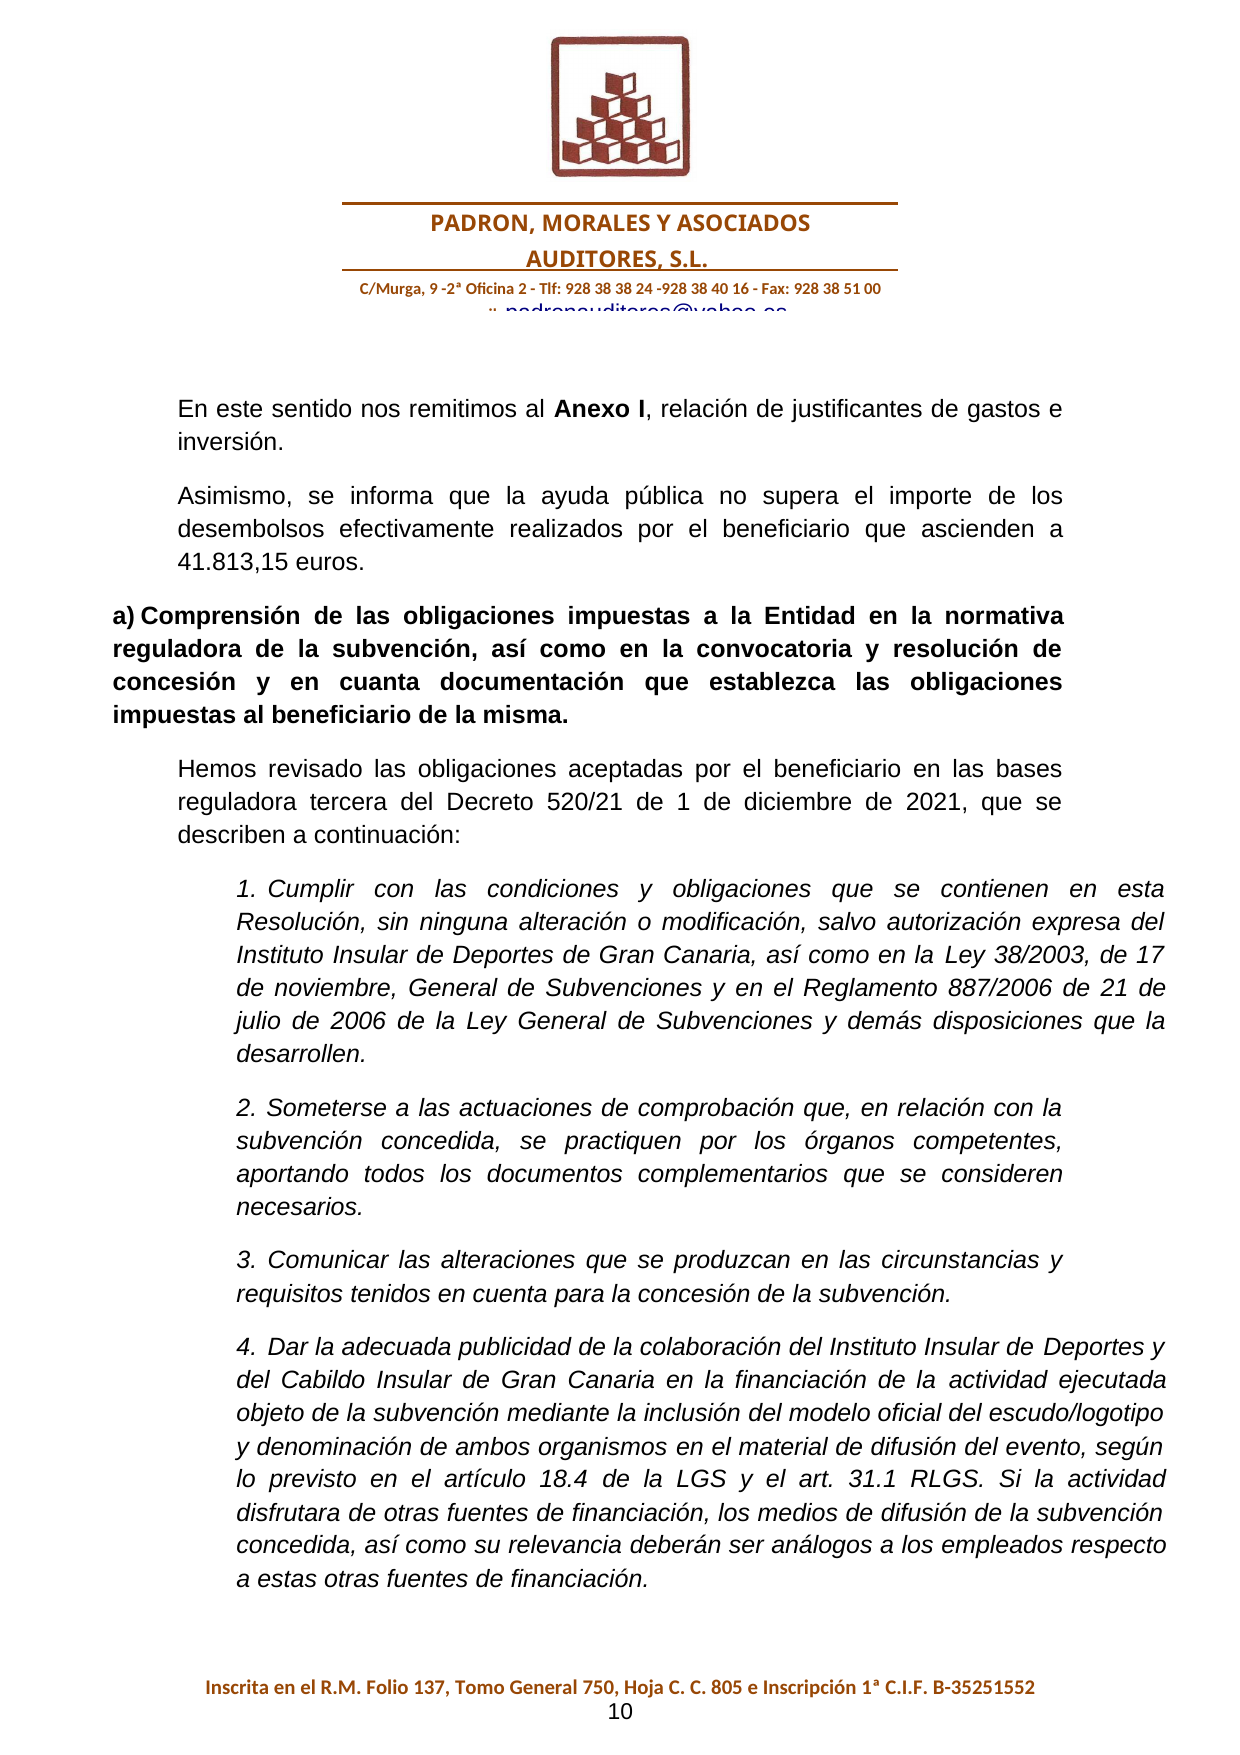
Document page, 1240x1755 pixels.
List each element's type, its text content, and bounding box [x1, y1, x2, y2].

list Dar la adecuada publicidad de la colaboración del Instituto Insular de Deportes y del Cabildo Insular de Gran Canaria en la financiación de la actividad ejecutada objeto de la subvención mediante la inclusión del modelo oficial del escudo/logotipo y denominación de ambos organismos en el material de difusión del evento, según lo previsto en el artículo 18.4 de la LGS y el art. 31.1 RLGS. Si la actividad disfrutara de otras fuentes de financiación, los medios de difusión de la subvención concedida, así como su relevancia deberán ser análogos a los empleados respecto a estas otras fuentes de financiación. [236, 1332, 1167, 1592]
text Asimismo, se informa que la ayuda pública no supera el importe de los desembolsos efectivamente realizados por el beneficiario que ascienden a 41.813,15 euros. [177, 481, 1064, 576]
text Hemos revisado las obligaciones aceptadas por el beneficiario en las bases reguladora tercera del Decreto 520/21 de 1 de diciembre de 2021, que se describen a continuación: [177, 754, 1063, 848]
list Comprensión de las obligaciones impuestas a la Entidad en la normativa reguladora de la subvención, así como en la convocatoria y resolución de concesión y en cuanta documentación que establezca las obligaciones impuestas al beneficiario de la misma. [112, 601, 1064, 729]
list Comunicar las alteraciones que se produzcan en las circunstancias y requisitos tenidos en cuenta para la concesión de la subvención. [236, 1246, 1063, 1307]
list Someterse a las actuaciones de comprobación que, en relación con la subvención concedida, se practiquen por los órganos competentes, aportando todos los documentos complementarios que se consideren necesarios. [236, 1093, 1063, 1220]
text En este sentido nos remitimos al Anexo I, relación de justificantes de gastos e inversión. [177, 394, 1063, 456]
list Cumplir con las condiciones y obligaciones que se contienen en esta Resolución, sin ninguna alteración o modificación, salvo autorización expresa del Instituto Insular de Deportes de Gran Canaria, así como en la Ley 38/2003, de 17 de noviembre, General de Subvenciones y en el Reglamento 887/2006 de 21 de julio de 2006 de la Ley General de Subvenciones y demás disposiciones que la desarrollen. [236, 874, 1167, 1067]
